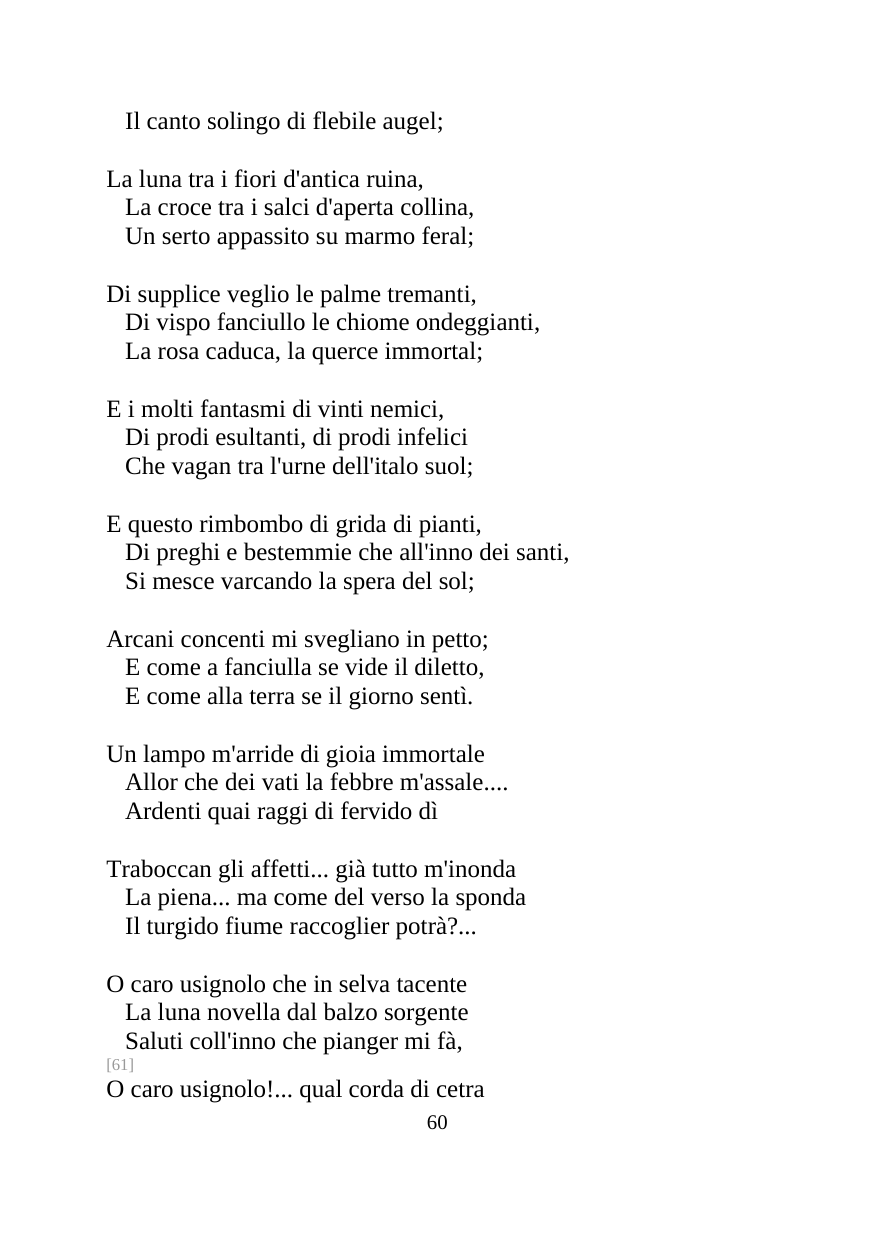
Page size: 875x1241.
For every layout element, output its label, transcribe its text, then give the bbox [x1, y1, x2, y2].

text La piena... ma come del verso la sponda [125, 882, 768, 911]
text Di preghi e bestemmie che all'inno dei santi, [125, 537, 768, 566]
text Di prodi esultanti, di prodi infelici [125, 422, 768, 451]
text La croce tra i salci d'aperta collina, [125, 192, 768, 221]
text Che vagan tra l'urne dell'italo suol; [125, 451, 768, 480]
text E come a fanciulla se vide il diletto, [125, 652, 768, 681]
text Ardenti quai raggi di fervido dì [125, 796, 768, 825]
text Si mesce varcando la spera del sol; [125, 566, 768, 595]
text [61] [134, 1055, 768, 1074]
text La luna novella dal balzo sorgente [125, 997, 768, 1026]
text Un serto appassito su marmo feral; [125, 221, 768, 250]
text Il turgido fiume raccoglier potrà?... [125, 911, 768, 940]
text La rosa caduca, la querce immortal; [125, 336, 768, 365]
text Traboccan gli affetti... già tutto m'inonda [106, 854, 768, 882]
text Arcani concenti mi svegliano in petto; [106, 624, 768, 652]
text Un lampo m'arride di gioia immortale [106, 739, 768, 767]
text Di vispo fanciullo le chiome ondeggianti, [125, 307, 768, 336]
text Il canto solingo di flebile augel; [125, 106, 768, 135]
text Di supplice veglio le palme tremanti, [106, 279, 768, 307]
text Saluti coll'inno che pianger mi fà, [125, 1026, 768, 1055]
text E come alla terra se il giorno sentì. [125, 681, 768, 710]
text O caro usignolo!... qual corda di cetra [106, 1074, 768, 1103]
text La luna tra i fiori d'antica ruina, [106, 164, 768, 192]
text Allor che dei vati la febbre m'assale.... [125, 767, 768, 796]
text O caro usignolo che in selva tacente [106, 969, 768, 997]
text E questo rimbombo di grida di pianti, [106, 509, 768, 537]
text E i molti fantasmi di vinti nemici, [106, 394, 768, 422]
